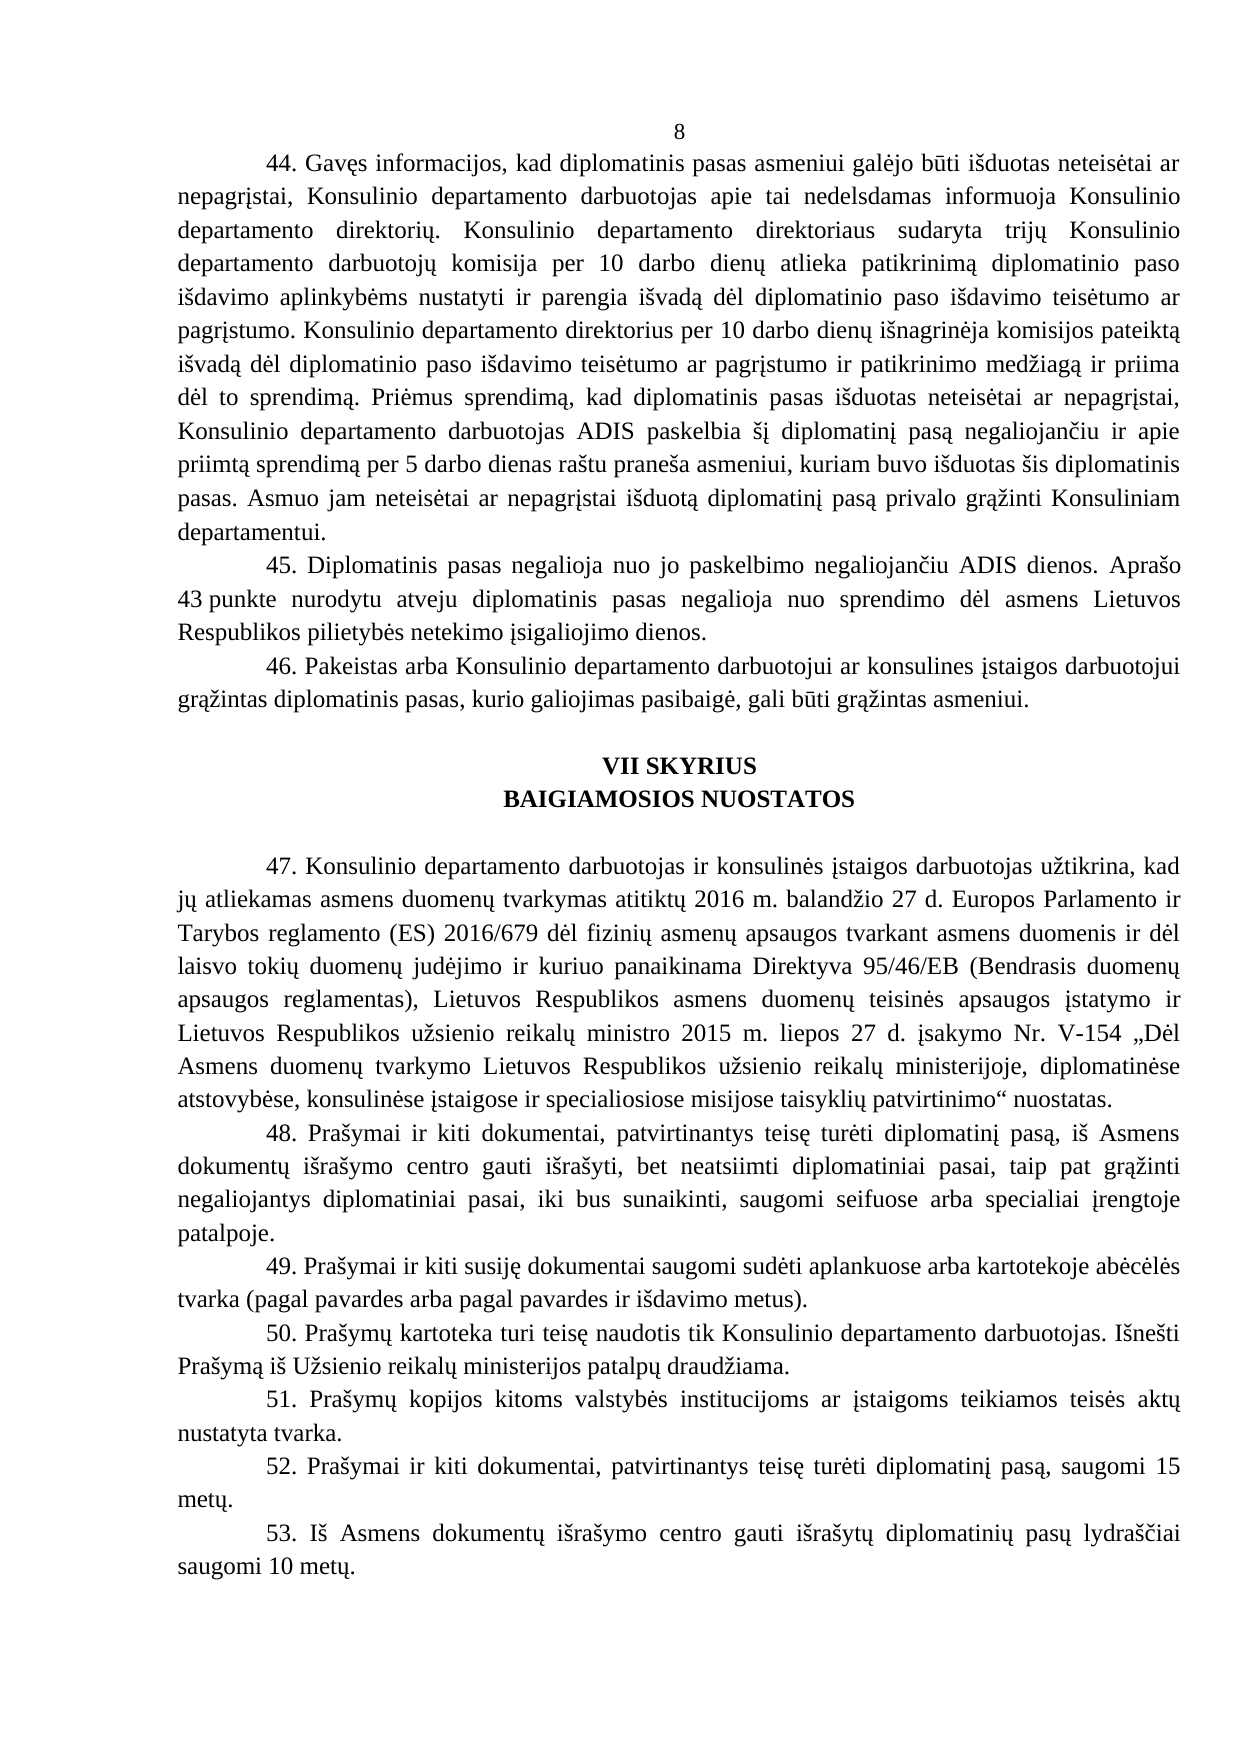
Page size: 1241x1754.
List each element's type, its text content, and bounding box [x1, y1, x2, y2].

text VII skyrius [177, 751, 1181, 780]
text 51. Prašymų kopijos kitoms valstybės institucijoms ar įstaigoms teikiamos teisės aktų nustatyta tvarka. [177, 1384, 1181, 1447]
text 47. Konsulinio departamento darbuotojas ir konsulinės įstaigos darbuotojas užtikrina, kad jų atliekamas asmens duomenų tvarkymas atitiktų 2016 m. balandžio 27 d. Europos Parlamento ir Tarybos reglamento (ES) 2016/679 dėl fizinių asmenų apsaugos tvarkant asmens duomenis ir dėl laisvo tokių duomenų judėjimo ir kuriuo panaikinama Direktyva 95/46/EB (Bendrasis duomenų apsaugos reglamentas), Lietuvos Respublikos asmens duomenų teisinės apsaugos įstatymo ir Lietuvos Respublikos užsienio reikalų ministro 2015 m. liepos 27 d. įsakymo Nr. V-154 „Dėl Asmens duomenų tvarkymo Lietuvos Respublikos užsienio reikalų ministerijoje, diplomatinėse atstovybėse, konsulinėse įstaigose ir specialiosiose misijose taisyklių patvirtinimo“ nuostatas. [177, 851, 1181, 1113]
text BAIGIAMOSIOS NUOSTATOS [177, 784, 1181, 813]
text 52. Prašymai ir kiti dokumentai, patvirtinantys teisę turėti diplomatinį pasą, saugomi 15 metų. [177, 1451, 1181, 1513]
text 46. Pakeistas arba Konsulinio departamento darbuotojui ar konsulines įstaigos darbuotojui grąžintas diplomatinis pasas, kurio galiojimas pasibaigė, gali būti grąžintas asmeniui. [177, 651, 1181, 713]
text 49. Prašymai ir kiti susiję dokumentai saugomi sudėti aplankuose arba kartotekoje abėcėlės tvarka (pagal pavardes arba pagal pavardes ir išdavimo metus). [177, 1251, 1181, 1313]
text 44. Gavęs informacijos, kad diplomatinis pasas asmeniui galėjo būti išduotas neteisėtai ar nepagrįstai, Konsulinio departamento darbuotojas apie tai nedelsdamas informuoja Konsulinio departamento direktorių. Konsulinio departamento direktoriaus sudaryta trijų Konsulinio departamento darbuotojų komisija per 10 darbo dienų atlieka patikrinimą diplomatinio paso išdavimo aplinkybėms nustatyti ir parengia išvadą dėl diplomatinio paso išdavimo teisėtumo ar pagrįstumo. Konsulinio departamento direktorius per 10 darbo dienų išnagrinėja komisijos pateiktą išvadą dėl diplomatinio paso išdavimo teisėtumo ar pagrįstumo ir patikrinimo medžiagą ir priima dėl to sprendimą. Priėmus sprendimą, kad diplomatinis pasas išduotas neteisėtai ar nepagrįstai, Konsulinio departamento darbuotojas ADIS paskelbia šį diplomatinį pasą negaliojančiu ir apie priimtą sprendimą per 5 darbo dienas raštu praneša asmeniui, kuriam buvo išduotas šis diplomatinis pasas. Asmuo jam neteisėtai ar nepagrįstai išduotą diplomatinį pasą privalo grąžinti Konsuliniam departamentui. [177, 148, 1181, 545]
text 48. Prašymai ir kiti dokumentai, patvirtinantys teisę turėti diplomatinį pasą, iš Asmens dokumentų išrašymo centro gauti išrašyti, bet neatsiimti diplomatiniai pasai, taip pat grąžinti negaliojantys diplomatiniai pasai, iki bus sunaikinti, saugomi seifuose arba specialiai įrengtoje patalpoje. [177, 1118, 1181, 1247]
text 50. Prašymų kartoteka turi teisę naudotis tik Konsulinio departamento darbuotojas. Išnešti Prašymą iš Užsienio reikalų ministerijos patalpų draudžiama. [177, 1318, 1181, 1380]
text 53. Iš Asmens dokumentų išrašymo centro gauti išrašytų diplomatinių pasų lydraščiai saugomi 10 metų. [177, 1518, 1181, 1580]
text 45. Diplomatinis pasas negalioja nuo jo paskelbimo negaliojančiu ADIS dienos. Aprašo 43 punkte nurodytu atveju diplomatinis pasas negalioja nuo sprendimo dėl asmens Lietuvos Respublikos pilietybės netekimo įsigaliojimo dienos. [177, 550, 1181, 646]
